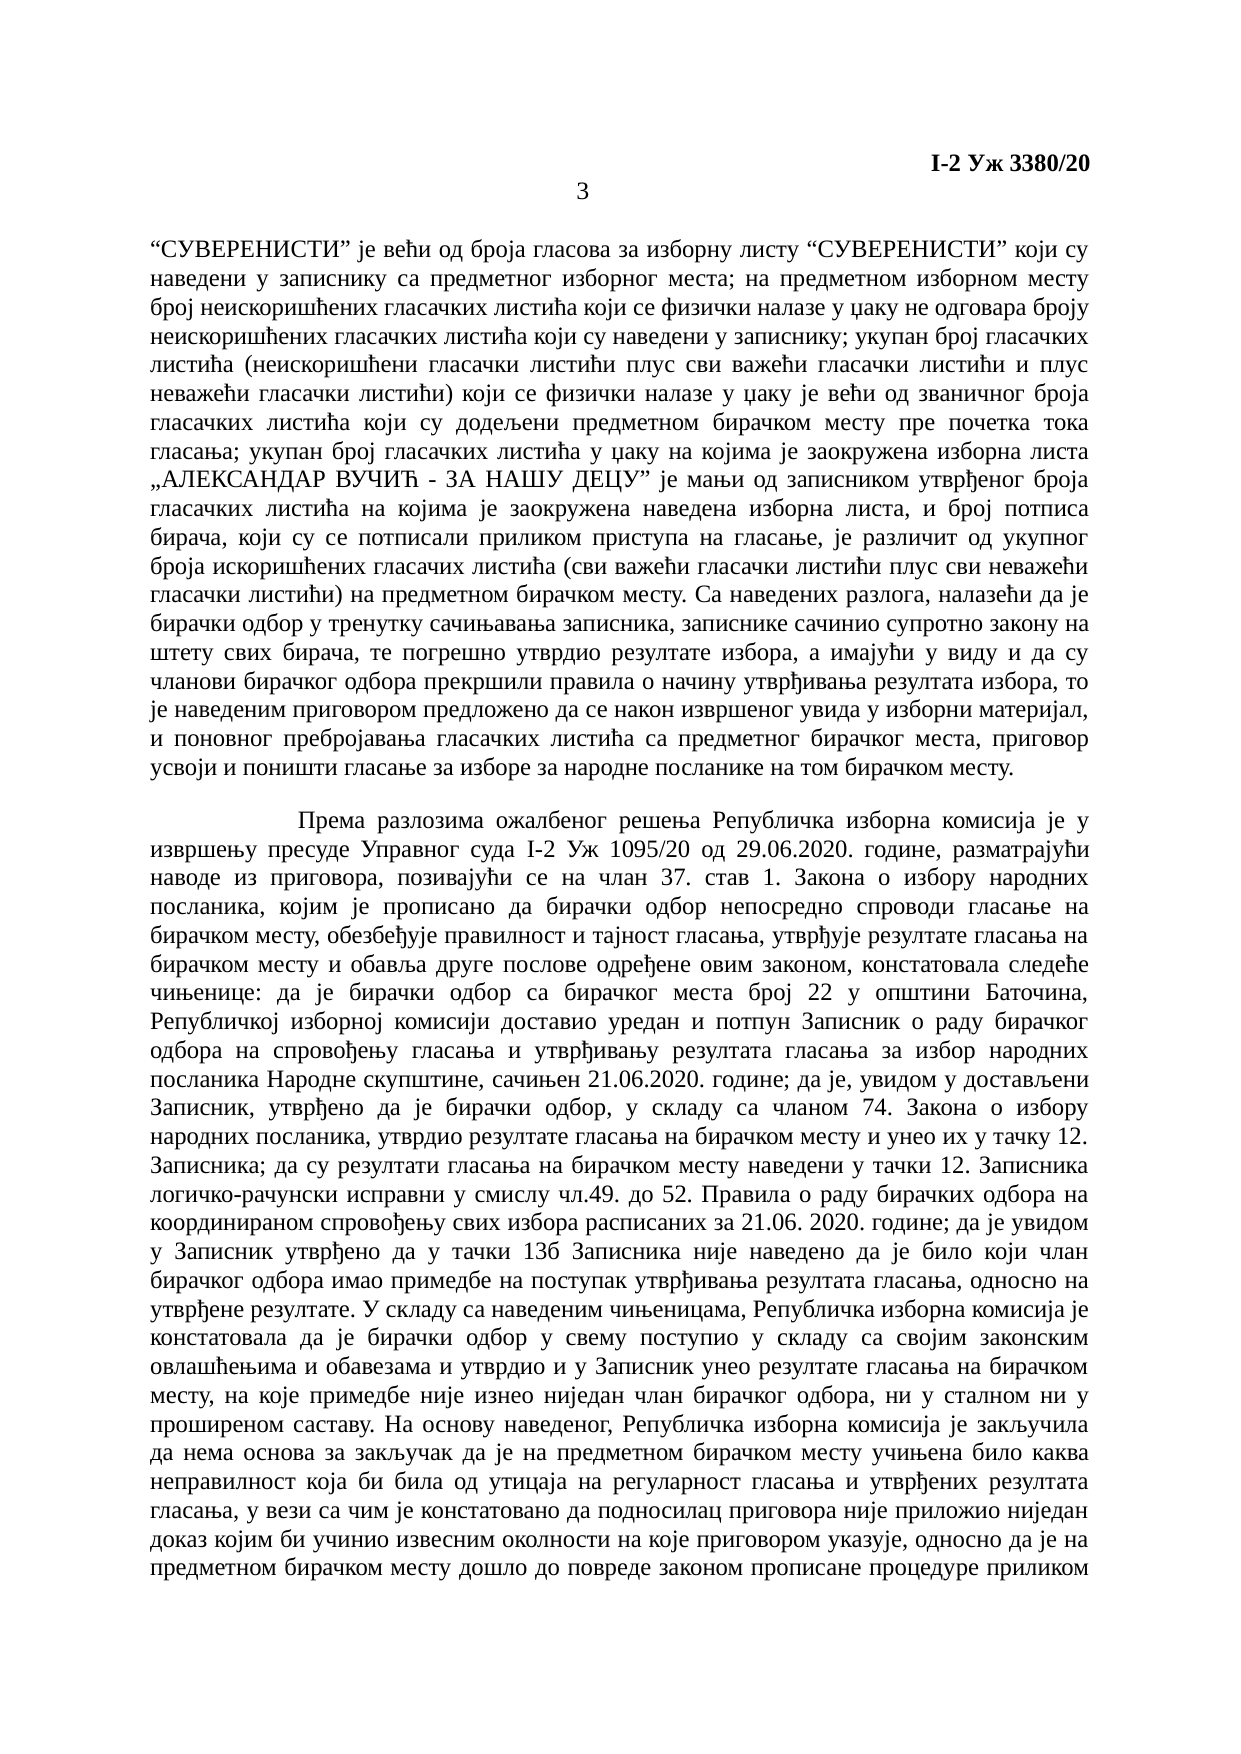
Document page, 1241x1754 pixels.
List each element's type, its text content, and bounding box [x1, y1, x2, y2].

text Према разлозима ожалбеног решења Републичка изборна комисија је у извршењу пресуде Управног суда I-2 Уж 1095/20 од 29.06.2020. године, разматрајући наводе из приговора, позивајући се на члан 37. став 1. Закона о избору народних посланика, којим је прописано да бирачки одбор непосредно спроводи гласање на бирачком месту, обезбеђује правилност и тајност гласања, утврђује резултате гласања на бирачком месту и обавља друге послове одређене овим законом, констатовала следеће чињенице: да је бирачки одбор са бирачког места број 22 у општини Баточина, Републичкој изборној комисији доставио уредан и потпун Записник о раду бирачког одбора на спровођењу гласања и утврђивању резултата гласања за избор народних посланика Народне скупштине, сачињен 21.06.2020. године; да је, увидом у достављени Записник, утврђено да је бирачки одбор, у складу са чланом 74. Закона о избору народних посланика, утврдио резултате гласања на бирачком месту и унео их у тачку 12. Записника; да су резултати гласања на бирачком месту наведени у тачки 12. Записника логичко-рачунски исправни у смислу чл.49. до 52. Правила о раду бирачких одбора на координираном спровођењу свих избора расписаних за 21.06. 2020. године; да је увидом у Записник утврђено да у тачки 13б Записника није наведено да је било који члан бирачког одбора имао примедбе на поступак утврђивања резултата гласања, односно на утврђене резултате. У складу са наведеним чињеницама, Републичка изборна комисија је констатовала да је бирачки одбор у свему поступио у складу са својим законским овлашћењима и обавезама и утврдио и у Записник унео резултате гласања на бирачком месту, на које примедбе није изнео ниједан члан бирачког одбора, ни у сталном ни у проширеном саставу. На основу наведеног, Републичка изборна комисија је закључила да нема основа за закључак да је на предметном бирачком месту учињена било каква неправилност која би била од утицаја на регуларност гласања и утврђених резултата гласања, у вези са чим је констатовано да подносилац приговора није приложио ниједан доказ којим би учинио извесним околности на које приговором указује, односно да је на предметном бирачком месту дошло до повреде законом прописане процедуре приликом [150, 805, 1090, 1581]
text “СУВЕРЕНИСТИ” је већи од броја гласова за изборну листу “СУВЕРЕНИСТИ” који су наведени у записнику са предметног изборног места; на предметном изборном месту број неискоришћених гласачких листића који се физички налазе у џаку не одговара броју неискоришћених гласачких листића који су наведени у записнику; укупан број гласачких листића (неискоришћени гласачки листићи плус сви важећи гласачки листићи и плус неважећи гласачки листићи) који се физички налазе у џаку је већи од званичног броја гласачких листића који су додељени предметном бирачком месту пре почетка тока гласања; укупан број гласачких листића у џаку на којима је заокружена изборна листа „АЛЕКСАНДАР ВУЧИЋ - ЗА НАШУ ДЕЦУ” је мањи од записником утврђеног броја гласачких листића на којима је заокружена наведена изборна листа, и број потписа бирача, који су се потписали приликом приступа на гласање, је различит од укупног броја искоришћених гласачих листића (сви важећи гласачки листићи плус сви неважећи гласачки листићи) на предметном бирачком месту. Са наведених разлога, налазећи да је бирачки одбор у тренутку сачињавања записника, записнике сачинио супротно закону на штету свих бирача, те погрешно утврдио резултате избора, а имајући у виду и да су чланови бирачког одбора прекршили правила о начину утврђивања резултата избора, то је наведеним приговором предложено да се након извршеног увида у изборни материјал, и поновног пребројавања гласачких листића са предметног бирачког места, приговор усвоји и поништи гласање за изборе за народне посланике на том бирачком месту. [150, 234, 1090, 781]
